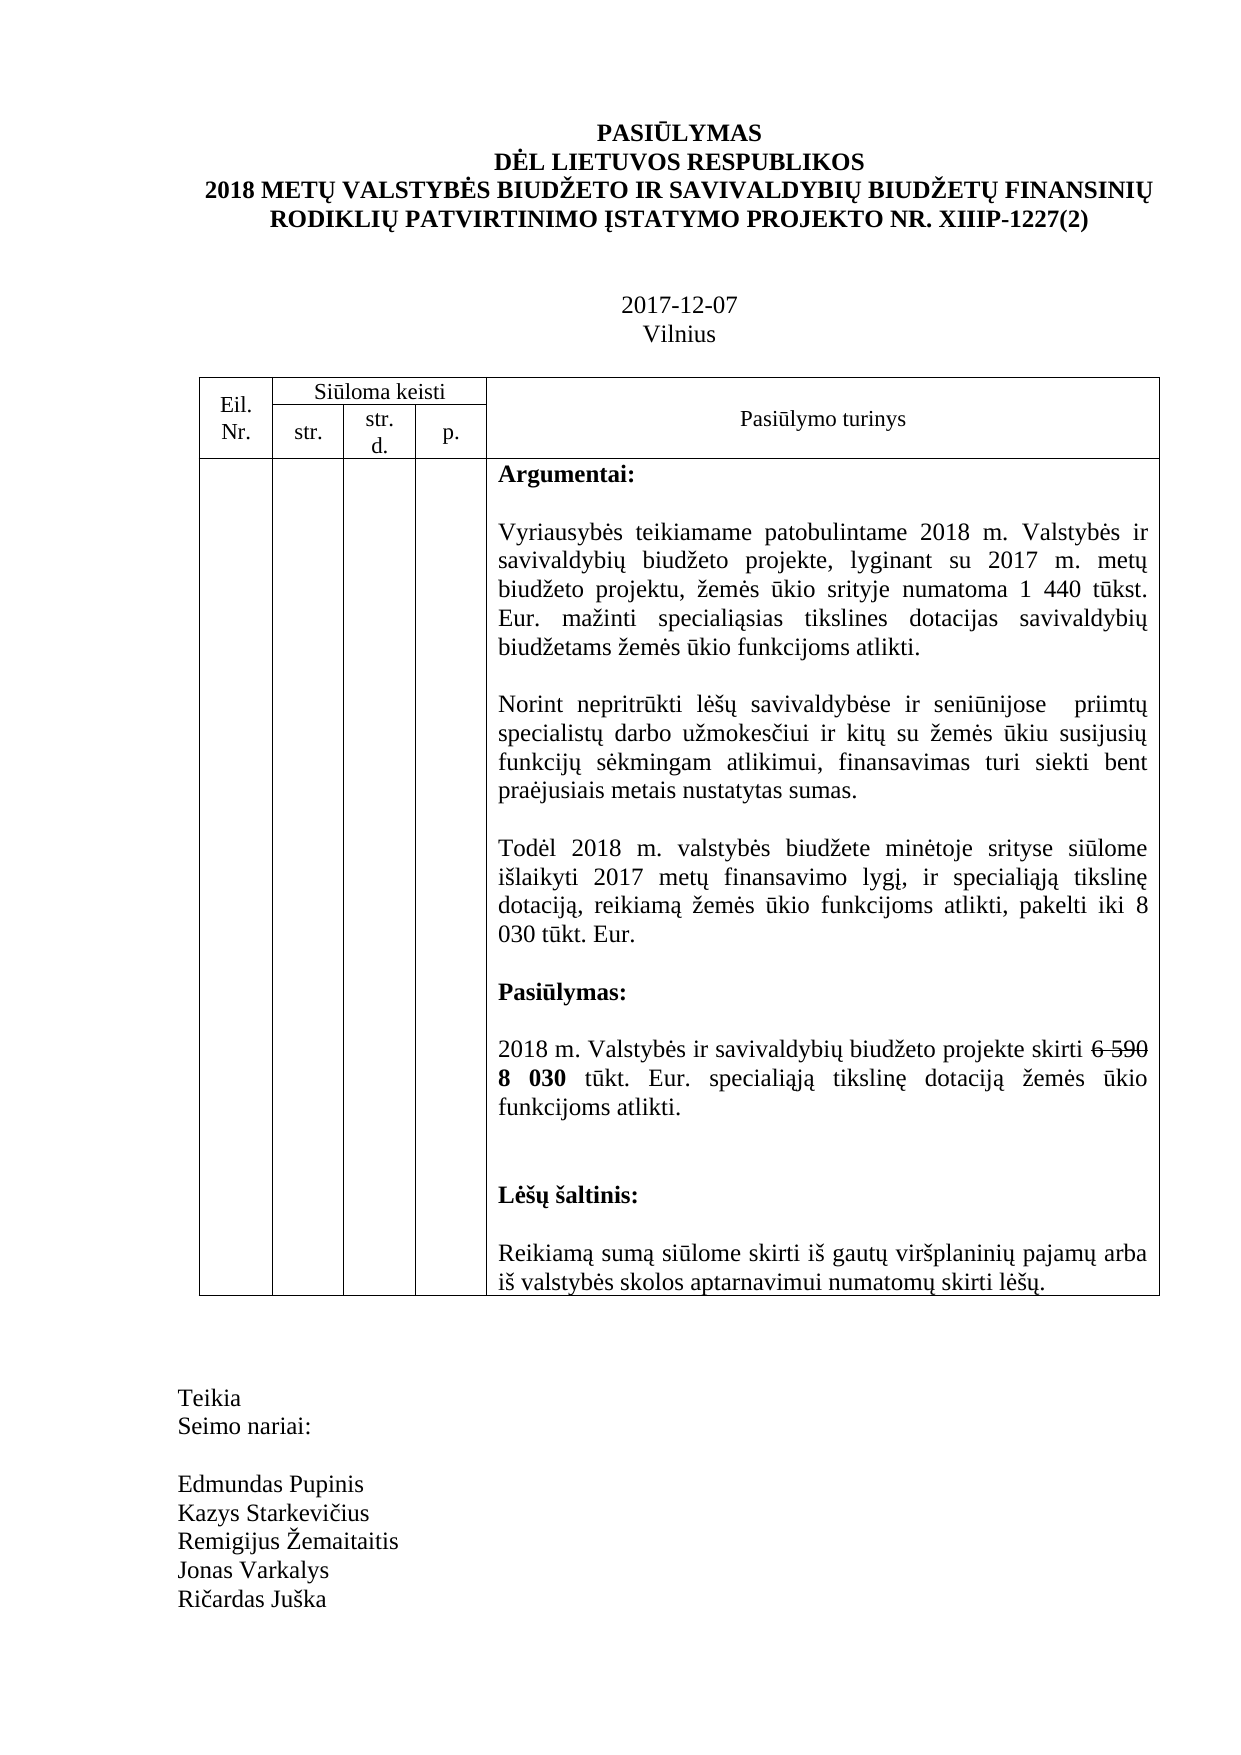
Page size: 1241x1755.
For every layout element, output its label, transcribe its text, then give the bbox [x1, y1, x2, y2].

table_cell str. d. [344, 405, 415, 458]
table_header [498, 1149, 583, 1180]
table_cell [416, 459, 486, 1295]
table_cell [200, 459, 272, 1295]
text Ričardas Juška [177, 1584, 1181, 1613]
table_cell Argumentai: Vyriausybės teikiamame patobulintame 2018 m. Valstybės ir savivaldybių biudžeto projekte, lyginant su 2017 m. metų biudžeto projektu, žemės ūkio srityje numatoma 1 440 tūkst. Eur. mažinti specialiąsias tikslines dotacijas savivaldybių biudžetams žemės ūkio funkcijoms atlikti. Norint nepritrūkti lėšų savivaldybėse ir seniūnijose priimtų specialistų darbo užmokesčiui ir kitų su žemės ūkiu susijusių funkcijų sėkmingam atlikimui, finansavimas turi siekti bent praėjusiais metais nustatytas sumas. Todėl 2018 m. valstybės biudžete minėtoje srityse siūlome išlaikyti 2017 metų finansavimo lygį, ir specialiąją tikslinę dotaciją, reikiamą žemės ūkio funkcijoms atlikti, pakelti iki 8 030 tūkt. Eur. Pasiūlymas: 2018 m. Valstybės ir savivaldybių biudžeto projekte skirti 6 590 8 030 tūkt. Eur. specialiąją tikslinę dotaciją žemės ūkio funkcijoms atlikti. Lėšų šaltinis: Reikiamą sumą siūlome skirti iš gautų viršplaninių pajamų arba iš valstybės skolos aptarnavimui numatomų skirti lėšų. [487, 459, 1159, 1295]
text Kazys Starkevičius [177, 1498, 1181, 1526]
table_header Eil. Nr. [200, 378, 272, 458]
table_cell [344, 459, 415, 1295]
text 2017-12-07 [177, 291, 1181, 319]
table_cell [273, 459, 343, 1295]
table_cell str. [273, 405, 343, 458]
text DĖL LIETUVOS RESPUBLIKOS [177, 147, 1181, 176]
text Teikia [177, 1383, 1181, 1411]
text PASIŪLYMAS [177, 118, 1181, 147]
text Vilnius [177, 319, 1181, 348]
text Jonas Varkalys [177, 1555, 1181, 1584]
table_header Siūloma keisti [273, 378, 486, 404]
table_cell p. [416, 405, 486, 458]
text 2018 METŲ VALSTYBĖS BIUDŽETO IR SAVIVALDYBIŲ BIUDŽETŲ FINANSINIŲ RODIKLIŲ PATVIRTINIMO ĮSTATYMO PROJEKTO NR. XIIIP-1227(2) [177, 176, 1181, 233]
text Edmundas Pupinis [177, 1469, 1181, 1498]
table_header Pasiūlymo turinys [487, 378, 1159, 458]
text Seimo nariai: [177, 1411, 1181, 1440]
text Remigijus Žemaitaitis [177, 1526, 1181, 1555]
